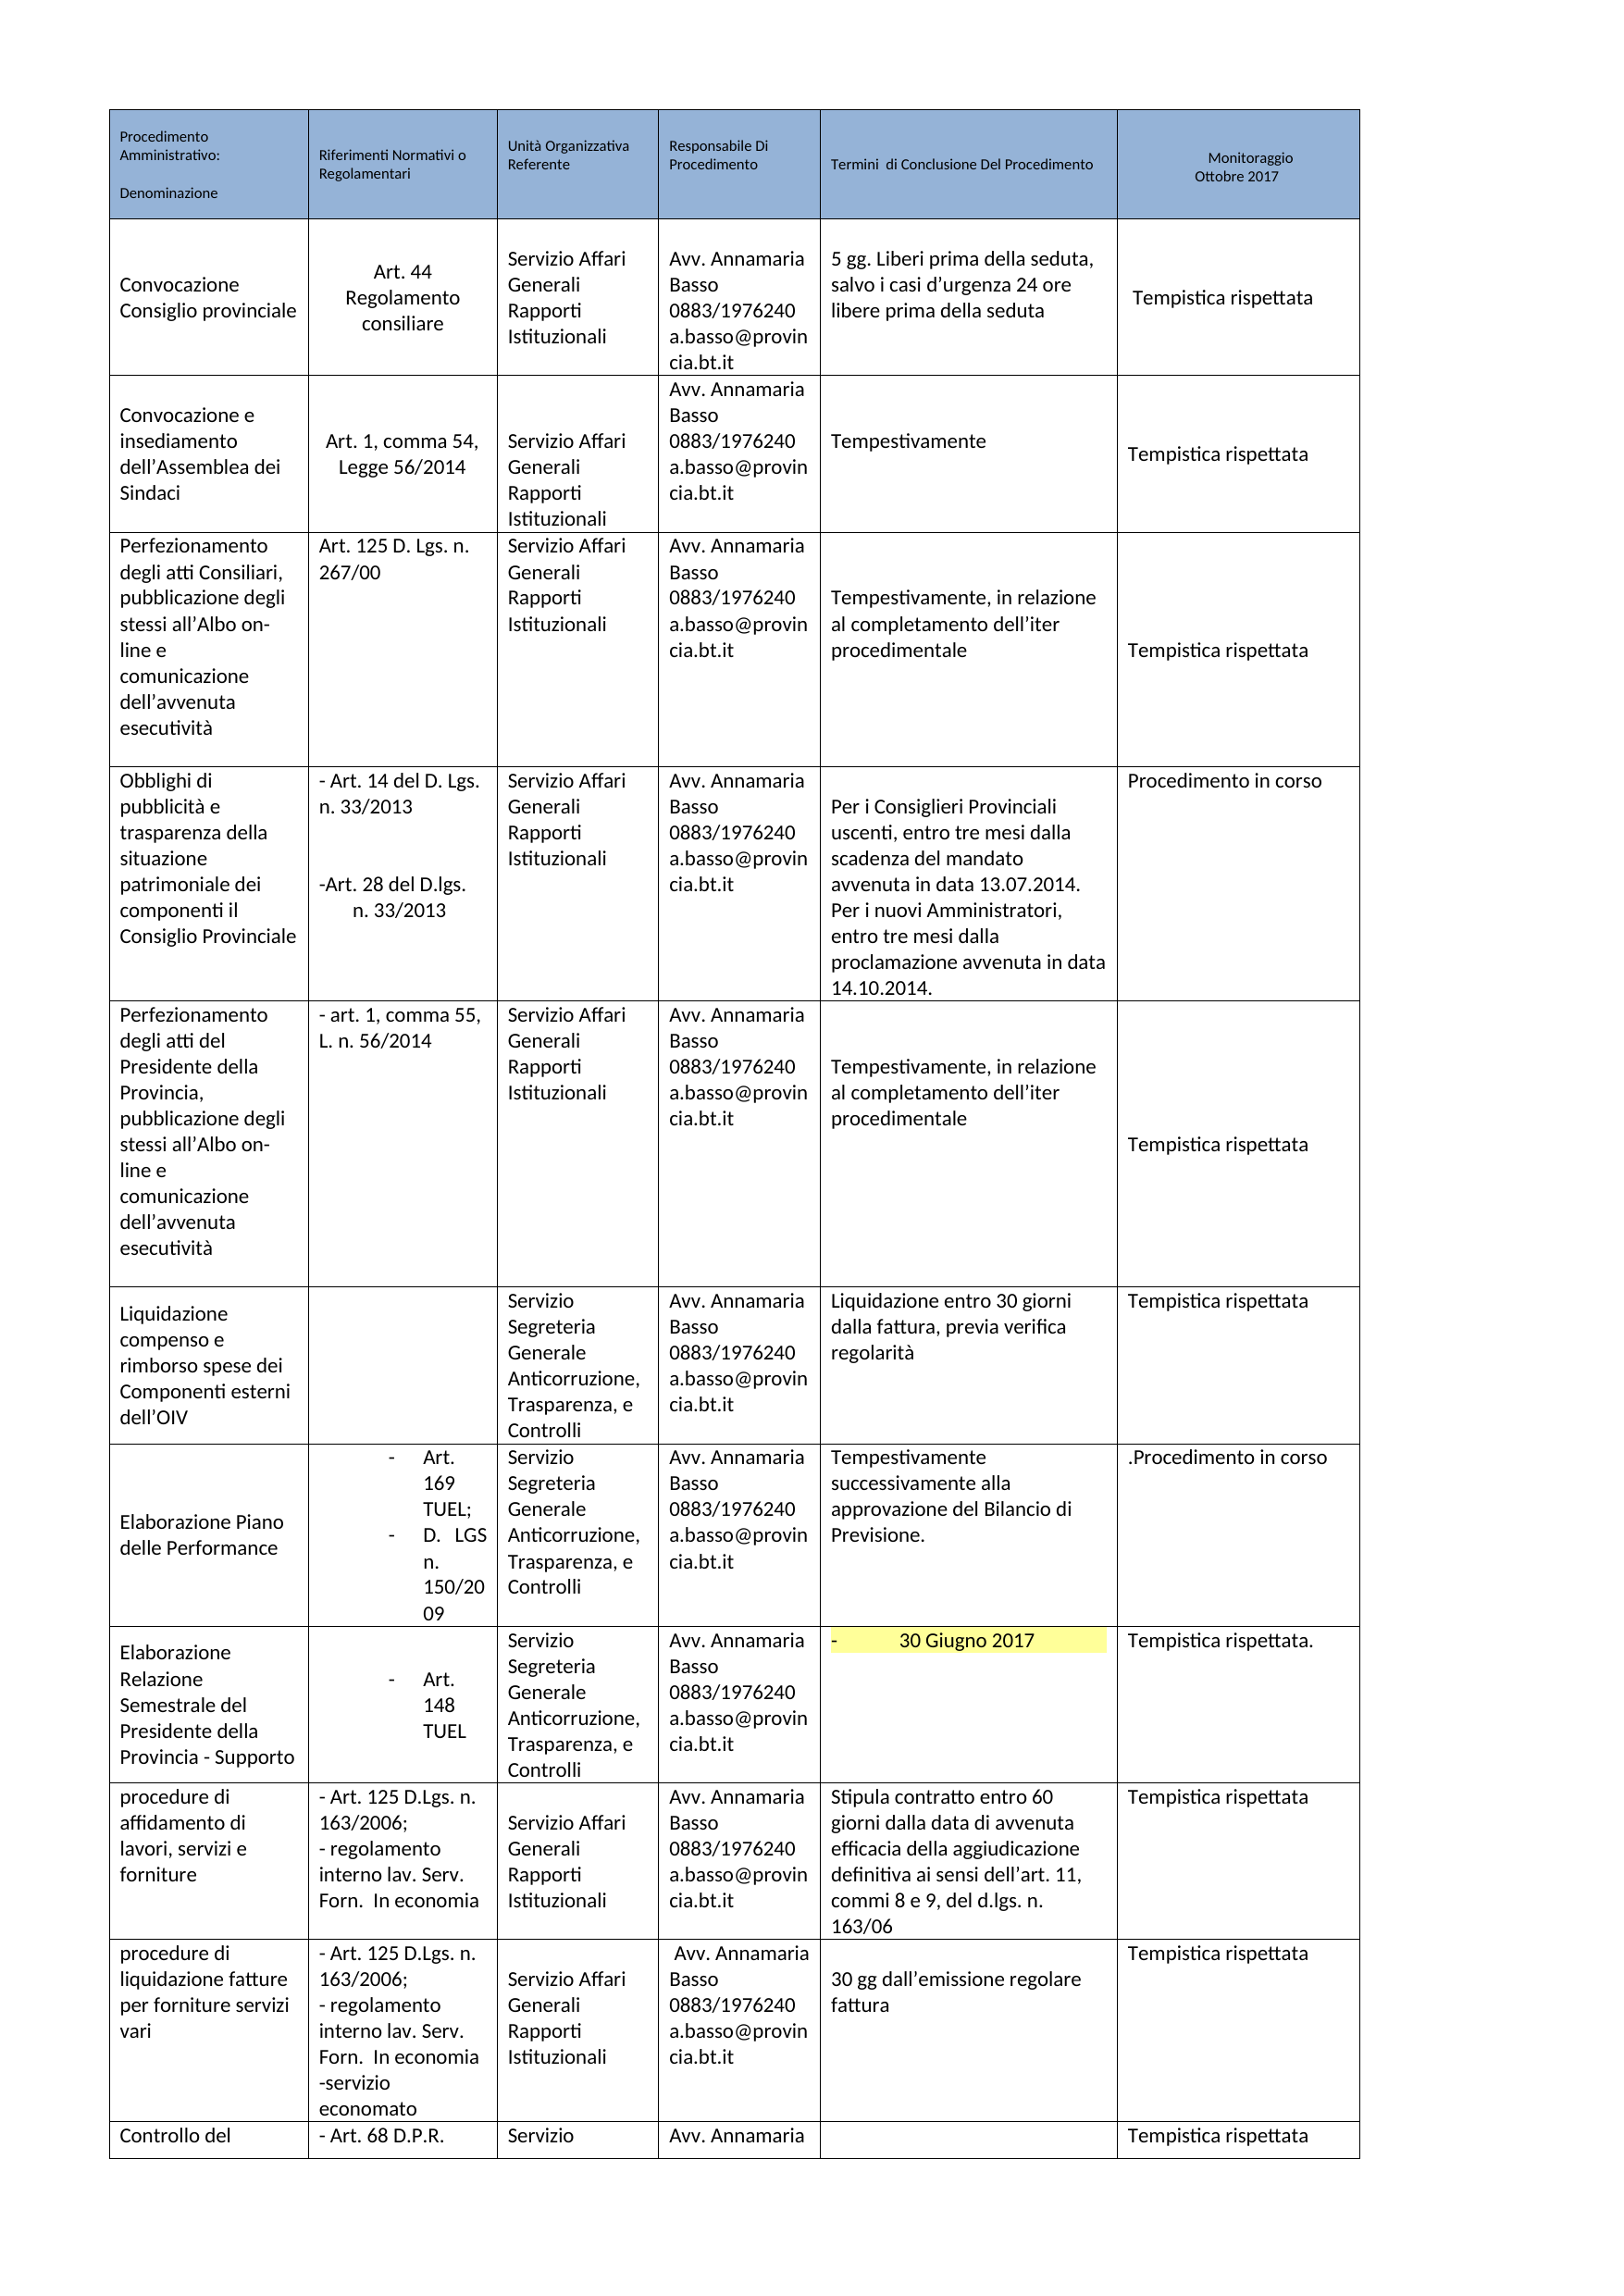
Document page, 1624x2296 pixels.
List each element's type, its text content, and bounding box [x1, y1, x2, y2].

table_cell Convocazione e insediamento dell’Assemblea dei Sindaci [110, 376, 308, 531]
table_cell [309, 1287, 497, 1443]
table_cell Avv. Annamaria Basso 0883/1976240 a.basso@provincia.bt.it [659, 376, 820, 531]
table_cell Elaborazione Relazione Semestrale del Presidente della Provincia - Supporto [110, 1627, 308, 1782]
table_cell Perfezionamento degli atti Consiliari, pubblicazione degli stessi all’Albo on-line e comunicazione dell’avvenuta esecutività [110, 533, 308, 766]
table_cell Liquidazione entro 30 giorni dalla fattura, previa verifica regolarità [821, 1287, 1117, 1443]
table_header Riferimenti Normativi o Regolamentari [309, 110, 497, 218]
table_cell Servizio Affari Generali Rapporti Istituzionali [498, 767, 658, 1000]
table_cell Avv. Annamaria Basso 0883/1976240 a.basso@provincia.bt.it [659, 1445, 820, 1626]
table_cell [821, 2122, 1117, 2158]
table_cell Avv. Annamaria Basso 0883/1976240 a.basso@provincia.bt.it [659, 1783, 820, 1939]
table_cell Tempistica rispettata [1118, 219, 1359, 375]
table_cell Avv. Annamaria Basso 0883/1976240 a.basso@provincia.bt.it [659, 1287, 820, 1443]
table_cell Art. 125 D. Lgs. n. 267/00 [309, 533, 497, 766]
table_cell Liquidazione compenso e rimborso spese dei Componenti esterni dell’OIV [110, 1287, 308, 1443]
table_cell Servizio [498, 2122, 658, 2158]
table_cell Convocazione Consiglio provinciale [110, 219, 308, 375]
table_cell Servizio Affari Generali Rapporti Istituzionali [498, 1001, 658, 1286]
table_cell procedure di liquidazione fatture per forniture servizi vari [110, 1940, 308, 2121]
table_cell .Procedimento in corso [1118, 1445, 1359, 1626]
table_cell Tempestivamente, in relazione al completamento dell’iter procedimentale [821, 533, 1117, 766]
table_header Procedimento Amministrativo: Denominazione [110, 110, 308, 218]
table_cell procedure di affidamento di lavori, servizi e forniture [110, 1783, 308, 1939]
table_cell Avv. Annamaria Basso 0883/1976240 a.basso@provincia.bt.it [659, 1001, 820, 1286]
table_cell Per i Consiglieri Provinciali uscenti, entro tre mesi dalla scadenza del mandato avvenuta in data 13.07.2014. Per i nuovi Amministratori, entro tre mesi dalla proclamazione avvenuta in data 14.10.2014. [821, 767, 1117, 1000]
table_cell Tempestivamente successivamente alla approvazione del Bilancio di Previsione. [821, 1445, 1117, 1626]
table_cell Servizio Segreteria Generale Anticorruzione, Trasparenza, e Controlli [498, 1445, 658, 1626]
table_cell - Art. 14 del D. Lgs. n. 33/2013 -Art. 28 del D.lgs. n. 33/2013 [309, 767, 497, 1000]
table_cell - art. 1, comma 55, L. n. 56/2014 [309, 1001, 497, 1286]
table_cell Tempistica rispettata [1118, 1287, 1359, 1443]
table_cell Tempistica rispettata [1118, 533, 1359, 766]
table_cell Servizio Affari Generali Rapporti Istituzionali [498, 1940, 658, 2121]
table_header Monitoraggio Ottobre 2017 [1118, 110, 1359, 218]
table_cell Avv. Annamaria Basso 0883/1976240 a.basso@provincia.bt.it [659, 1940, 820, 2121]
table_cell Servizio Affari Generali Rapporti Istituzionali [498, 533, 658, 766]
table_cell Avv. Annamaria Basso 0883/1976240 a.basso@provincia.bt.it [659, 533, 820, 766]
table_cell Controllo del [110, 2122, 308, 2158]
table_cell - Art. 125 D.Lgs. n. 163/2006; - regolamento interno lav. Serv. Forn. In economia [309, 1783, 497, 1939]
table_header Unità Organizzativa Referente [498, 110, 658, 218]
table_cell Servizio Affari Generali Rapporti Istituzionali [498, 219, 658, 375]
table_header Termini di Conclusione Del Procedimento [821, 110, 1117, 218]
table_cell Tempestivamente [821, 376, 1117, 531]
table_cell Perfezionamento degli atti del Presidente della Provincia, pubblicazione degli stessi all’Albo on-line e comunicazione dell’avvenuta esecutività [110, 1001, 308, 1286]
table_cell Tempistica rispettata [1118, 1001, 1359, 1286]
table_cell Tempistica rispettata [1118, 376, 1359, 531]
table_cell 30 gg dall’emissione regolare fattura [821, 1940, 1117, 2121]
table_cell Obblighi di pubblicità e trasparenza della situazione patrimoniale dei componenti il Consiglio Provinciale [110, 767, 308, 1000]
table_cell Tempistica rispettata. [1118, 1627, 1359, 1782]
table_cell 5 gg. Liberi prima della seduta, salvo i casi d’urgenza 24 ore libere prima della seduta [821, 219, 1117, 375]
table_cell Art. 148 TUEL [309, 1627, 497, 1782]
table_cell Avv. Annamaria Basso 0883/1976240 a.basso@provincia.bt.it [659, 219, 820, 375]
table_cell Avv. Annamaria Basso 0883/1976240 a.basso@provincia.bt.it [659, 767, 820, 1000]
table_cell - Art. 125 D.Lgs. n. 163/2006; - regolamento interno lav. Serv. Forn. In economia -servizio economato [309, 1940, 497, 2121]
table_cell Servizio Segreteria Generale Anticorruzione, Trasparenza, e Controlli [498, 1287, 658, 1443]
table_cell Tempistica rispettata [1118, 1940, 1359, 2121]
table_cell Art. 44 Regolamento consiliare [309, 219, 497, 375]
table_cell Servizio Affari Generali Rapporti Istituzionali [498, 376, 658, 531]
table_cell Tempistica rispettata [1118, 1783, 1359, 1939]
table_cell Procedimento in corso [1118, 767, 1359, 1000]
table_cell Avv. Annamaria Basso 0883/1976240 a.basso@provincia.bt.it [659, 1627, 820, 1782]
table_cell Art. 1, comma 54, Legge 56/2014 [309, 376, 497, 531]
table_cell Tempestivamente, in relazione al completamento dell’iter procedimentale [821, 1001, 1117, 1286]
table_cell Art. 169 TUEL; D. LGS n. 150/2009 [309, 1445, 497, 1626]
table_cell Elaborazione Piano delle Performance [110, 1445, 308, 1626]
table_cell - 30 Giugno 2017 [821, 1627, 1117, 1782]
table_cell Tempistica rispettata [1118, 2122, 1359, 2158]
table_cell Avv. Annamaria [659, 2122, 820, 2158]
table_header Responsabile Di Procedimento [659, 110, 820, 218]
table_cell - Art. 68 D.P.R. [309, 2122, 497, 2158]
table_cell Stipula contratto entro 60 giorni dalla data di avvenuta efficacia della aggiudicazione definitiva ai sensi dell’art. 11, commi 8 e 9, del d.lgs. n. 163/06 [821, 1783, 1117, 1939]
table_cell Servizio Affari Generali Rapporti Istituzionali [498, 1783, 658, 1939]
table_cell Servizio Segreteria Generale Anticorruzione, Trasparenza, e Controlli [498, 1627, 658, 1782]
